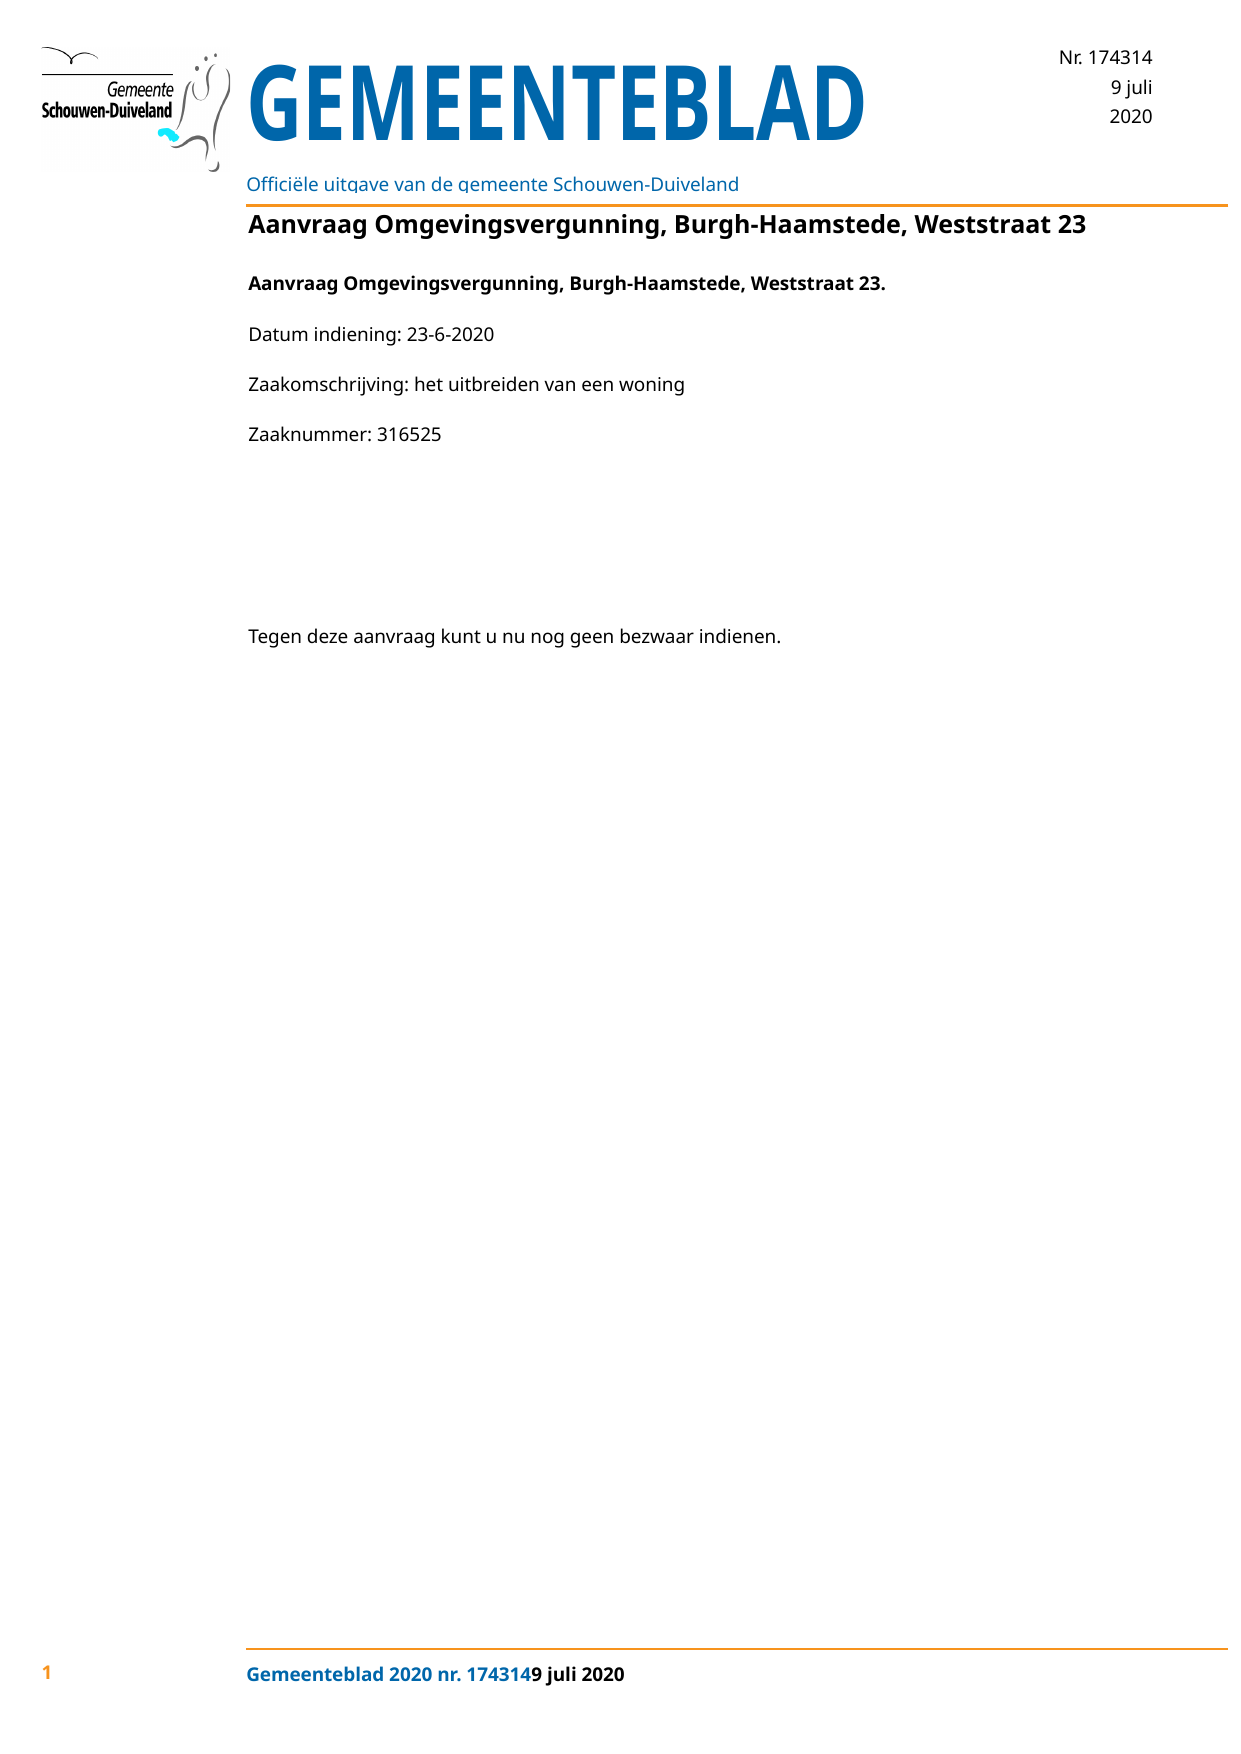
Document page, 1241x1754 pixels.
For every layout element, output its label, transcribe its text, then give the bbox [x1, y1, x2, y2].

text Aanvraag Omgevingsvergunning, Burgh-Haamstede, Weststraat 23. [248, 270, 1152, 296]
text Zaaknummer: 316525 [248, 422, 1152, 447]
picture [41, 47, 231, 172]
text Datum indiening: 23-6-2020 [248, 321, 1152, 346]
text Zaakomschrijving: het uitbreiden van een woning [248, 371, 1152, 397]
text Aanvraag Omgevingsvergunning, Burgh-Haamstede, Weststraat 23 [248, 207, 1152, 241]
text Tegen deze aanvraag kunt u nu nog geen bezwaar indienen. [248, 623, 1152, 649]
